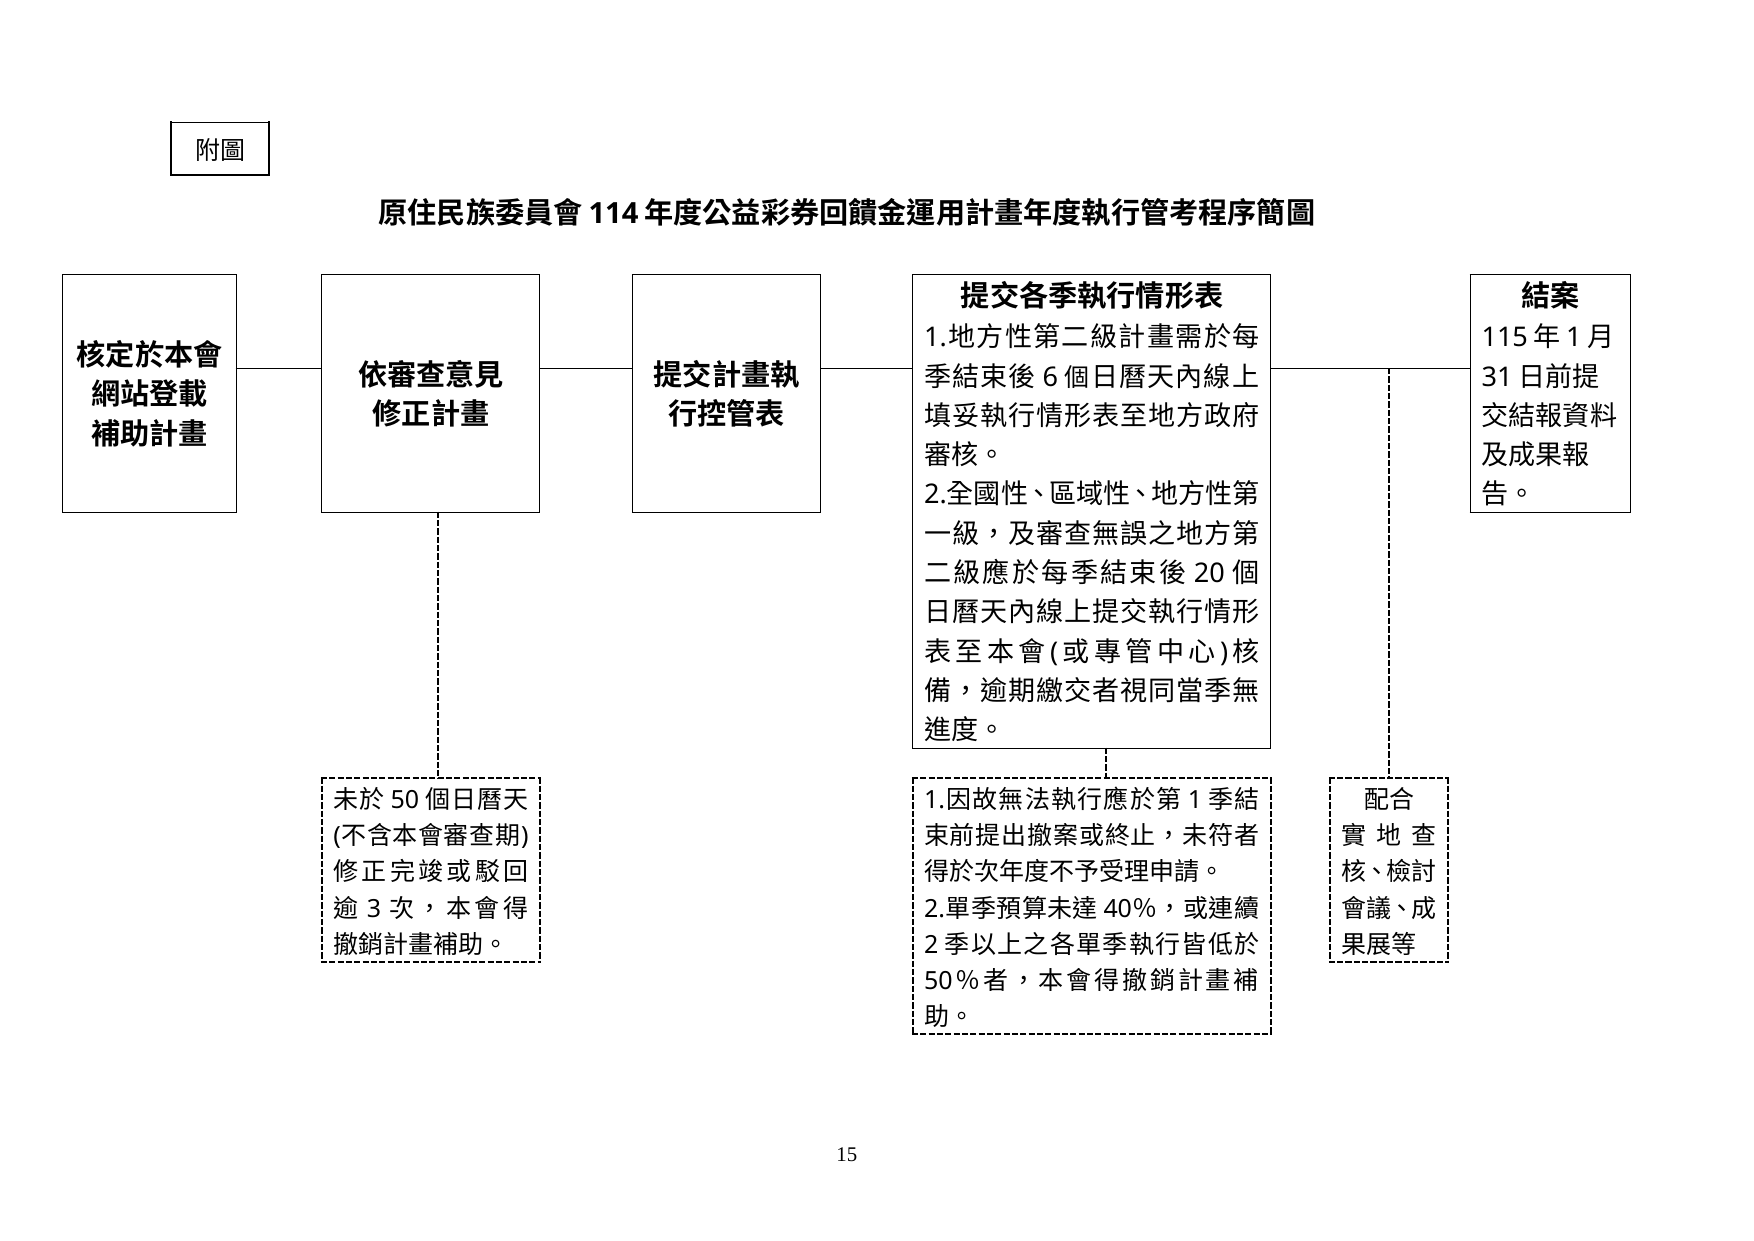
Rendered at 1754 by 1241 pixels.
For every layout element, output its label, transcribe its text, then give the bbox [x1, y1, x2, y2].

table_cell [540, 777, 632, 825]
table_cell [632, 825, 821, 873]
table_cell 配合 實地查核、檢討會議、成果展等 [1330, 777, 1448, 961]
table_cell [438, 513, 539, 777]
table_cell [63, 825, 236, 873]
table_cell [1470, 961, 1631, 1033]
table_cell [1470, 513, 1631, 558]
table_header [236, 233, 322, 274]
table_header [1470, 233, 1631, 274]
table_cell [540, 961, 632, 1033]
table_cell [1271, 748, 1389, 777]
table_cell [632, 873, 821, 961]
table_cell [63, 873, 236, 961]
table_cell [236, 961, 322, 1033]
table_cell 依審查意見 修正計畫 [322, 275, 539, 512]
table_cell [632, 748, 821, 777]
table_cell [63, 961, 236, 1033]
table_cell [1470, 748, 1631, 777]
table_cell [540, 825, 632, 873]
table_cell [1271, 961, 1389, 1033]
table_cell [540, 369, 632, 415]
table_cell [1271, 559, 1389, 748]
table_cell [236, 777, 322, 825]
table_cell [540, 415, 632, 512]
table_cell [540, 873, 632, 961]
text 附圖2 [187, 131, 253, 167]
table_header [1271, 233, 1389, 274]
table_header [821, 233, 913, 274]
table_cell [63, 559, 236, 748]
table_cell [1389, 415, 1470, 512]
table_cell [237, 369, 321, 415]
table_cell [1389, 512, 1470, 558]
table_cell [540, 274, 632, 321]
table_cell [821, 512, 912, 558]
table_cell 提交各季執行情形表 1.地方性第二級計畫需於每季結束後6個日曆天內線上填妥執行情形表至地方政府審核。 2.全國性、區域性、地方性第一級，及審查無誤之地方第二級應於每季結束後20個日曆天內線上提交執行情形表至本會(或專管中心)核備，逾期繳交者視同當季無進度。 [913, 275, 1270, 748]
table_cell [1389, 748, 1470, 777]
table_cell [540, 748, 632, 777]
table_cell [63, 777, 236, 825]
table_cell [1106, 749, 1271, 777]
table_cell 1.因故無法執行應於第1季結束前提出撤案或終止，未符者得於次年度不予受理申請。 2.單季預算未達40％，或連續2季以上之各單季執行皆低於50％者，本會得撤銷計畫補助。 [913, 777, 1271, 1033]
table_cell [1448, 873, 1473, 961]
table_cell 未於50個日曆天(不含本會審查期)修正完竣或駁回逾3次，本會得撤銷計畫補助。 [322, 777, 539, 961]
table_header [63, 233, 236, 274]
table_cell [821, 748, 913, 777]
table_header [322, 233, 539, 274]
table_cell 結案 115年1月31日前提交結報資料及成果報告。 [1471, 275, 1630, 512]
table_header [913, 233, 1106, 274]
table_cell [322, 961, 539, 1033]
table_cell [540, 512, 632, 558]
table_cell [236, 512, 322, 558]
table_header [1389, 233, 1470, 274]
table_cell 核定於本會網站登載 補助計畫 [63, 275, 236, 512]
table_cell [821, 873, 913, 961]
table_cell [236, 873, 322, 961]
table_cell [821, 369, 912, 415]
table_cell [632, 961, 821, 1033]
table_cell [1448, 777, 1473, 825]
table_cell [1271, 873, 1330, 961]
table_cell [236, 559, 322, 748]
table_cell [63, 513, 236, 558]
table_cell [1271, 512, 1389, 558]
table_cell [322, 513, 438, 777]
table_header [632, 233, 821, 274]
table_cell [1271, 415, 1389, 512]
table_cell [236, 825, 322, 873]
text 原住民族委員會114年度公益彩券回饋金運用計畫年度執行管考程序簡圖 [75, 187, 1618, 233]
table_cell [1473, 777, 1631, 825]
table_cell [1473, 873, 1631, 961]
table_cell [1470, 559, 1631, 748]
table_cell [821, 961, 913, 1033]
table_cell [821, 777, 913, 825]
table_cell [821, 415, 912, 512]
table_cell [237, 415, 321, 512]
table_header [1106, 233, 1271, 274]
table_cell [540, 321, 632, 368]
table_cell [913, 749, 1106, 777]
table_cell [1271, 274, 1389, 321]
table_cell [1271, 777, 1330, 825]
table_cell [540, 559, 632, 748]
table_cell [1271, 369, 1389, 415]
table_cell [632, 513, 821, 558]
table_cell [632, 777, 821, 825]
table_header [540, 233, 632, 274]
table_cell [1271, 825, 1330, 873]
table_cell [1448, 825, 1473, 873]
table_cell [1389, 961, 1470, 1033]
table_cell [1473, 825, 1631, 873]
table_cell [237, 274, 321, 321]
table_cell [632, 559, 821, 748]
table_cell 提交計畫執行控管表 [633, 275, 820, 512]
table_cell [236, 748, 322, 777]
table_cell [1389, 321, 1470, 368]
table_cell [1389, 559, 1470, 748]
table_cell [821, 274, 912, 321]
table_cell [1271, 321, 1389, 368]
table_cell [821, 825, 913, 873]
table_cell [1389, 274, 1470, 321]
table_cell [821, 321, 912, 368]
table_cell [237, 321, 321, 368]
table_cell [63, 748, 236, 777]
table_cell [821, 559, 912, 748]
table_cell [1389, 369, 1470, 415]
